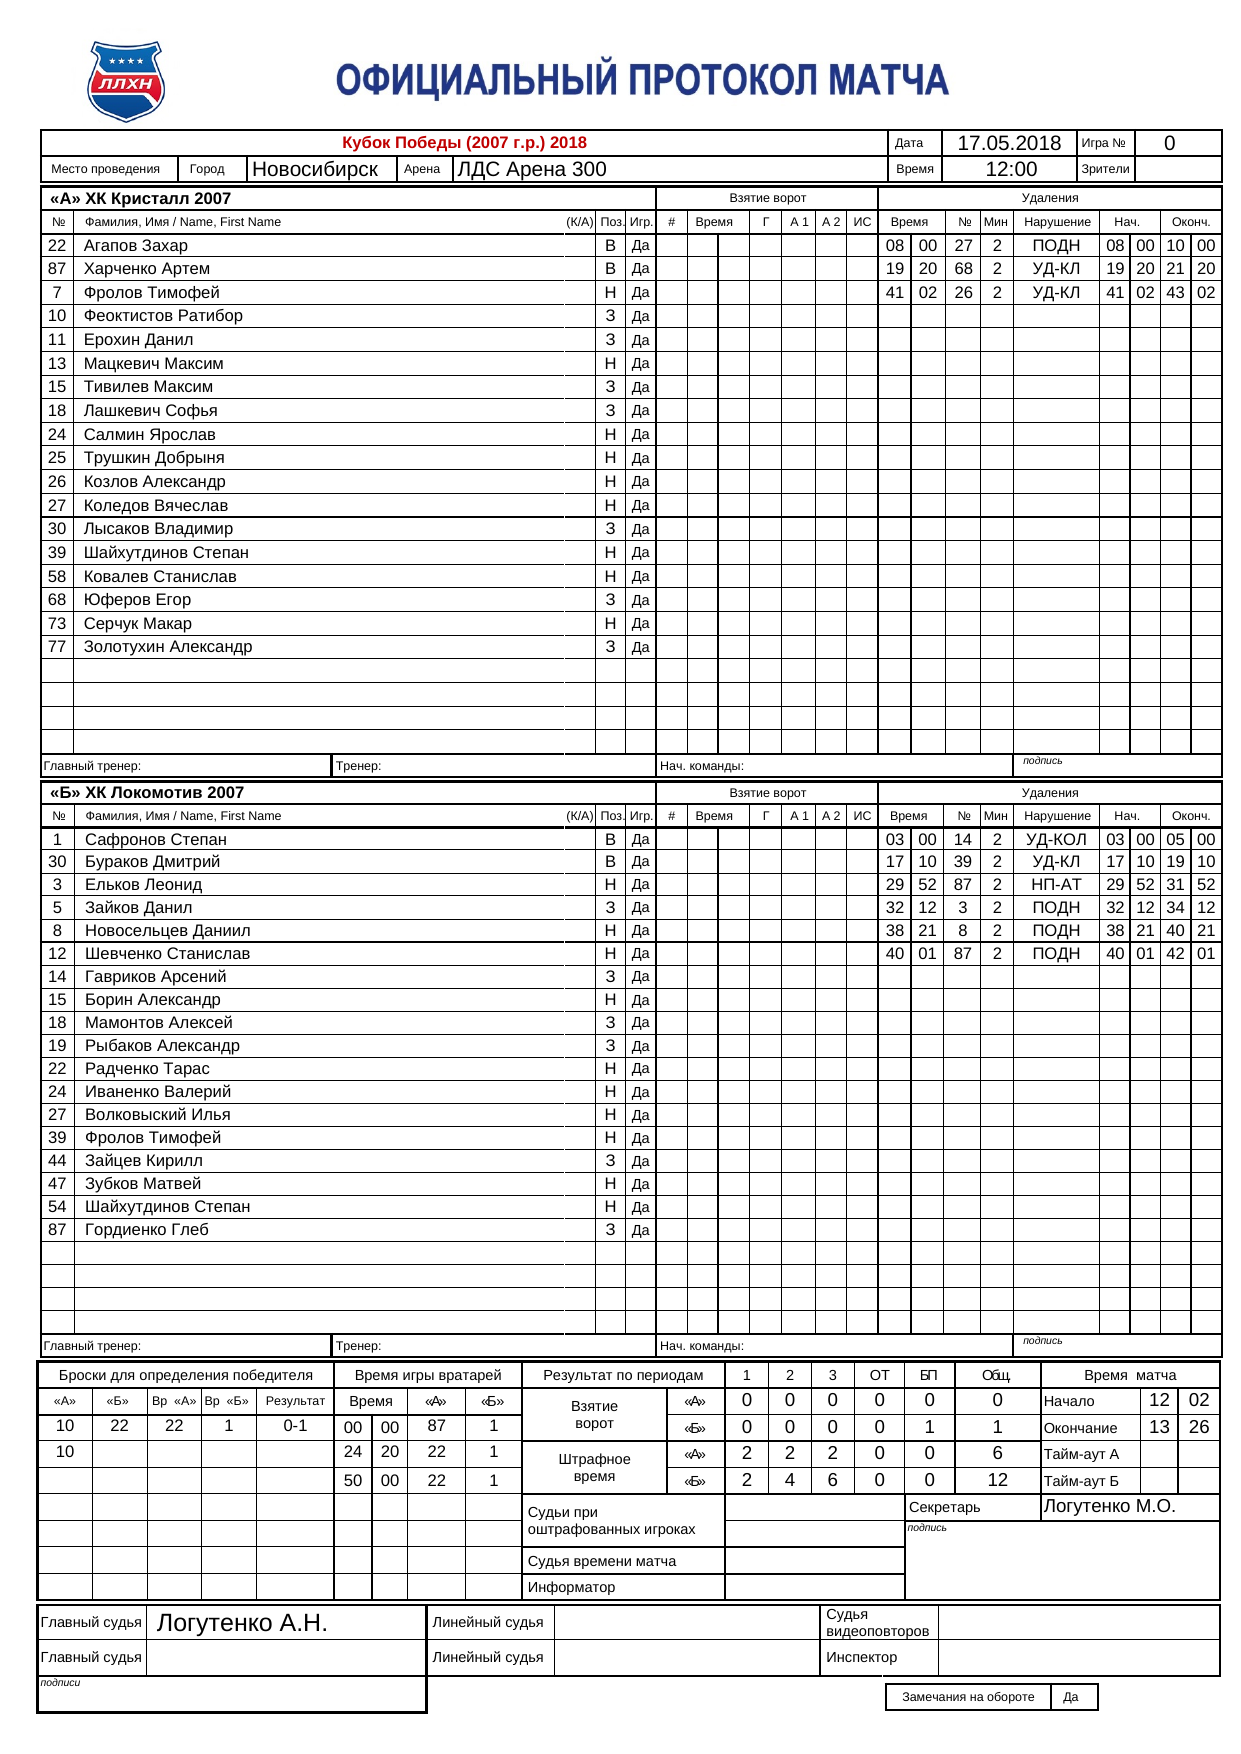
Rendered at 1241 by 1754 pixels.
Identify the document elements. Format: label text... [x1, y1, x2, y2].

table_cell 50 [335, 1468, 371, 1493]
table_cell Результат [257, 1389, 333, 1413]
table_cell Да [626, 989, 655, 1011]
table_cell [912, 1173, 943, 1195]
table_cell [879, 494, 910, 516]
table_cell Н [596, 1081, 625, 1103]
table_cell [847, 235, 877, 256]
table_cell Мамонтов Алексей [75, 1012, 564, 1033]
table_cell [1192, 494, 1221, 516]
table_cell [912, 588, 945, 611]
table_cell [912, 1288, 943, 1310]
table_cell [1131, 541, 1160, 564]
table_cell [1100, 1196, 1129, 1218]
table_cell Г [750, 805, 781, 826]
table_cell [816, 730, 846, 753]
table_cell [1192, 1219, 1221, 1241]
table_cell [879, 305, 910, 327]
table_cell Логутенко М.О. [1042, 1495, 1219, 1520]
table_cell [1161, 1265, 1190, 1287]
table_cell [750, 829, 781, 849]
table_cell [202, 1547, 256, 1573]
table_cell [719, 1265, 749, 1287]
table_cell [565, 235, 595, 256]
table_cell Главный тренер: [42, 1335, 330, 1356]
table_cell [879, 636, 910, 658]
table_cell 8 [42, 920, 74, 941]
table_cell [688, 730, 717, 753]
table_cell [879, 588, 910, 611]
table_cell Зрители [1078, 157, 1134, 181]
table_cell [782, 1265, 815, 1287]
table_cell [719, 588, 749, 611]
table_cell [1161, 423, 1190, 445]
table_cell 26 [42, 470, 73, 493]
table_cell [657, 305, 687, 327]
table_cell [1192, 565, 1221, 587]
table_cell [719, 1311, 749, 1333]
table_header Игра № [1078, 131, 1134, 155]
table_cell [373, 1494, 407, 1520]
table_cell УД-КЛ [1014, 281, 1099, 303]
table_cell [596, 659, 625, 682]
table_cell [1161, 305, 1190, 327]
table_cell 14 [42, 966, 74, 987]
table_cell Салмин Ярослав [74, 423, 564, 445]
table_cell Тивилев Максим [74, 376, 564, 398]
table_cell 21 [912, 920, 943, 941]
table_cell [688, 399, 717, 422]
table_cell [816, 850, 846, 872]
table_cell 15 [42, 376, 73, 398]
table_cell Харченко Артем [74, 257, 564, 280]
table_header Время игры вратарей [335, 1363, 521, 1387]
table_cell [688, 1288, 717, 1310]
table_cell Да [626, 1058, 655, 1079]
table_cell [1161, 989, 1190, 1011]
table_cell 2 [981, 829, 1013, 849]
table_cell 77 [42, 636, 73, 658]
table_cell 20 [373, 1441, 407, 1467]
table_cell [719, 281, 749, 303]
table_cell [719, 850, 749, 872]
table_cell [719, 446, 749, 469]
table_cell 0 [956, 1389, 1040, 1413]
table_cell [719, 1081, 749, 1103]
table_cell [1100, 636, 1129, 658]
table_cell [688, 376, 717, 398]
table_cell 0 [905, 1389, 954, 1413]
table_cell [39, 1574, 92, 1599]
table_cell [657, 829, 687, 849]
table_cell [879, 1288, 910, 1310]
table_cell 30 [42, 850, 74, 872]
table_cell [816, 565, 846, 587]
table_cell [1100, 612, 1129, 634]
table_cell [626, 1288, 655, 1310]
table_cell [719, 1288, 749, 1310]
table_cell [981, 659, 1013, 682]
table_cell Да [626, 446, 655, 469]
table_cell [847, 1173, 877, 1195]
table_cell [946, 305, 980, 327]
table_cell А 2 [816, 211, 846, 233]
table_cell [565, 1012, 595, 1033]
table_cell [1131, 399, 1160, 422]
table_cell 10 [39, 1441, 92, 1467]
table_cell [847, 1012, 877, 1033]
table_cell [879, 966, 910, 987]
table_cell [847, 943, 877, 964]
table_cell 12 [1131, 896, 1160, 918]
table_cell [981, 707, 1013, 729]
table_cell 39 [42, 541, 73, 564]
table_cell [565, 470, 595, 493]
table_cell [879, 1173, 910, 1195]
table_cell [1161, 612, 1190, 634]
table_cell 0 [812, 1415, 854, 1440]
table_cell [879, 541, 910, 564]
table_cell [816, 1311, 846, 1333]
table_cell Да [626, 1219, 655, 1241]
table_cell [816, 494, 846, 516]
table_cell 00 [373, 1416, 407, 1440]
table_cell [912, 494, 945, 516]
table_cell 15 [42, 989, 74, 1011]
table_cell [1192, 518, 1221, 540]
table_cell «А» [668, 1442, 724, 1467]
table_cell 00 [1192, 235, 1221, 256]
table_cell [1161, 541, 1190, 564]
table_cell [1192, 470, 1221, 493]
table_cell [657, 1173, 687, 1195]
table_cell [257, 1494, 333, 1520]
table_cell [1100, 565, 1129, 587]
table_cell [879, 612, 910, 634]
table_cell [74, 707, 564, 729]
table_cell 00 [912, 235, 945, 256]
table_cell [1161, 730, 1190, 753]
table_cell [657, 896, 687, 918]
table_cell [1192, 966, 1221, 987]
table_cell [750, 1150, 781, 1172]
table_cell [688, 896, 717, 918]
table_cell В [596, 850, 625, 872]
table_cell 29 [1100, 874, 1129, 895]
table_cell [816, 1265, 846, 1287]
table_cell Да [626, 850, 655, 872]
table_cell [816, 235, 846, 256]
table_cell ПОДН [1014, 235, 1099, 256]
table_cell Трушкин Добрыня [74, 446, 564, 469]
table_cell [565, 659, 595, 682]
table_cell [93, 1574, 147, 1599]
table_cell 22 [93, 1416, 147, 1440]
table_cell подпись [906, 1522, 1219, 1599]
table_cell [1014, 1012, 1099, 1033]
table_cell 34 [1161, 896, 1190, 918]
table_cell 0 [855, 1468, 904, 1493]
table_cell Н [596, 1173, 625, 1195]
table_cell [1192, 612, 1221, 634]
table_cell [1131, 612, 1160, 634]
table_cell [1161, 1288, 1190, 1310]
table_cell [1014, 1242, 1099, 1264]
table_cell [148, 1574, 201, 1599]
table_cell 43 [1161, 281, 1190, 303]
table_cell [981, 305, 1013, 327]
table_cell [750, 541, 781, 564]
table_cell 39 [42, 1127, 74, 1149]
table_cell [912, 1150, 943, 1172]
table_cell [1161, 494, 1190, 516]
table_cell 2 [726, 1442, 768, 1467]
table_cell [657, 235, 687, 256]
table_cell [782, 328, 815, 351]
table_cell Да [626, 565, 655, 587]
table_cell Да [626, 235, 655, 256]
table_cell [719, 707, 749, 729]
table_cell 17 [879, 850, 910, 872]
table_cell [565, 1311, 595, 1333]
table_cell [1014, 305, 1099, 327]
table_cell [847, 399, 877, 422]
table_cell [626, 730, 655, 753]
table_cell [466, 1494, 521, 1520]
table_cell [657, 352, 687, 374]
table_header Кубок Победы (2007 г.р.) 2018 [42, 131, 887, 155]
table_cell 87 [408, 1416, 465, 1440]
table_cell [719, 541, 749, 564]
table_cell 22 [148, 1416, 201, 1440]
table_cell [946, 541, 980, 564]
table_cell [782, 423, 815, 445]
table_cell [688, 352, 717, 374]
table_cell Да [626, 1127, 655, 1149]
table_cell [657, 966, 687, 987]
table_cell [688, 966, 717, 987]
table_cell [726, 1575, 904, 1599]
table_cell [657, 257, 687, 280]
table_cell [1100, 730, 1129, 753]
table_cell 27 [42, 1104, 74, 1126]
table_cell [688, 920, 717, 941]
table_cell [688, 1150, 717, 1172]
table_cell Н [596, 281, 625, 303]
table_cell [1192, 352, 1221, 374]
table_cell [782, 352, 815, 374]
table_cell [565, 1058, 595, 1079]
table_cell [565, 518, 595, 540]
table_cell [1014, 636, 1099, 658]
table_cell [1161, 1012, 1190, 1033]
table_cell [657, 1058, 687, 1079]
table_cell 0 [855, 1389, 904, 1413]
table_cell [816, 588, 846, 611]
table_cell [782, 446, 815, 469]
table_cell Н [596, 470, 625, 493]
table_cell [1161, 1081, 1190, 1103]
table_cell [373, 1547, 407, 1573]
table_cell [1131, 588, 1160, 611]
table_cell Главный судья [39, 1606, 146, 1639]
table_cell [626, 1242, 655, 1264]
table_cell [912, 1081, 943, 1103]
table_cell З [596, 305, 625, 327]
table_cell УД-КОЛ [1014, 829, 1099, 849]
table_cell [1192, 1150, 1221, 1172]
table_cell # [657, 211, 687, 233]
table_cell [946, 707, 980, 729]
table_cell Н [596, 446, 625, 469]
table_cell ИС [847, 211, 877, 233]
table_cell [847, 989, 877, 1011]
table_cell № [42, 211, 73, 233]
table_cell [847, 829, 877, 849]
table_cell [565, 966, 595, 987]
table_cell [847, 1104, 877, 1126]
table_cell ПОДН [1014, 896, 1099, 918]
table_cell [1161, 328, 1190, 351]
table_cell [816, 446, 846, 469]
table_cell [466, 1574, 521, 1599]
table_header 17.05.2018 [943, 131, 1076, 155]
table_cell [719, 423, 749, 445]
table_cell [1161, 1035, 1190, 1057]
table_cell [1100, 423, 1129, 445]
table_cell [1131, 470, 1160, 493]
table_cell [981, 1219, 1013, 1241]
table_cell Тайм-аут А [1042, 1441, 1140, 1467]
table_cell [750, 376, 781, 398]
table_cell [1100, 1288, 1129, 1310]
table_cell [688, 1104, 717, 1126]
table_cell 26 [1179, 1415, 1219, 1440]
table_cell Волковыский Илья [75, 1104, 564, 1126]
table_cell 0-1 [257, 1416, 333, 1440]
table_cell [596, 683, 625, 706]
table_cell [879, 683, 910, 706]
table_cell Да [626, 423, 655, 445]
table_cell 87 [944, 943, 980, 964]
table_cell Фамилия, Имя / Name, First Name [74, 211, 565, 233]
table_header БП [905, 1363, 954, 1387]
table_cell [782, 636, 815, 658]
table_cell [1161, 352, 1190, 374]
table_cell [1014, 1288, 1099, 1310]
table_cell [688, 1196, 717, 1218]
table_cell 1 [956, 1415, 1040, 1440]
table_cell [816, 281, 846, 303]
table_cell [912, 518, 945, 540]
table_cell [981, 565, 1013, 587]
table_cell [879, 1242, 910, 1264]
table_cell «А» [39, 1389, 92, 1413]
table_cell Н [596, 565, 625, 587]
table_cell [944, 1265, 980, 1287]
table_cell [816, 659, 846, 682]
table_cell [847, 518, 877, 540]
table_cell 03 [879, 829, 910, 849]
table_cell [1192, 1058, 1221, 1079]
table_cell [1161, 470, 1190, 493]
table_cell [879, 328, 910, 351]
table_cell А 2 [816, 805, 846, 826]
table_cell Нач. [1100, 805, 1160, 826]
table_cell [1014, 1150, 1099, 1172]
table_cell [946, 470, 980, 493]
table_cell [93, 1494, 147, 1520]
table_cell [596, 1265, 625, 1287]
table_cell [847, 446, 877, 469]
table_cell [1131, 659, 1160, 682]
table_cell Да [626, 518, 655, 540]
table_cell [657, 612, 687, 634]
table_cell [782, 1242, 815, 1264]
table_cell 08 [1100, 235, 1129, 256]
table_cell [883, 1677, 1220, 1681]
table_cell [782, 257, 815, 280]
table_cell [981, 636, 1013, 658]
table_cell [750, 1127, 781, 1149]
table_cell [879, 352, 910, 374]
table_cell [944, 1035, 980, 1057]
table_cell [1192, 1288, 1221, 1310]
table_cell [1100, 494, 1129, 516]
table_cell [565, 1265, 595, 1287]
table_cell Зайков Данил [75, 896, 564, 918]
table_cell [657, 659, 687, 682]
table_cell [657, 1288, 687, 1310]
table_cell [335, 1547, 371, 1573]
table_cell 7 [42, 281, 73, 303]
table_cell 58 [42, 565, 73, 587]
table_cell [981, 541, 1013, 564]
table_cell [1136, 157, 1221, 181]
table_cell [847, 1058, 877, 1079]
table_cell 27 [42, 494, 73, 516]
table_cell Да [626, 305, 655, 327]
table_cell Да [626, 494, 655, 516]
table_cell [750, 920, 781, 941]
table_cell 12 [1192, 896, 1221, 918]
table_cell [335, 1494, 371, 1520]
table_cell 12 [42, 943, 74, 964]
table_cell Да [626, 588, 655, 611]
table_cell А 1 [782, 805, 815, 826]
table_cell [847, 1196, 877, 1218]
table_cell [750, 305, 781, 327]
table_cell Н [596, 874, 625, 895]
table_cell З [596, 399, 625, 422]
table_cell [879, 1058, 910, 1079]
table_cell [1131, 352, 1160, 374]
table_cell [657, 1035, 687, 1057]
table_cell [912, 565, 945, 587]
table_cell [565, 1173, 595, 1195]
table_cell [565, 494, 595, 516]
table_cell Г [750, 211, 781, 233]
table_cell Серчук Макар [74, 612, 564, 634]
table_cell [373, 1521, 407, 1546]
table_cell [726, 1548, 904, 1573]
table_cell З [596, 518, 625, 540]
table_cell [719, 829, 749, 849]
table_cell [719, 1104, 749, 1126]
table_cell 40 [1100, 943, 1129, 964]
table_cell [1131, 1150, 1160, 1172]
table_cell 13 [42, 352, 73, 374]
table_cell [408, 1521, 465, 1546]
table_cell 21 [1192, 920, 1221, 941]
table_cell 1 [466, 1468, 521, 1493]
table_cell [719, 565, 749, 587]
table_cell [981, 518, 1013, 540]
table_cell [816, 1035, 846, 1057]
table_cell Н [596, 1058, 625, 1079]
table_cell Зайцев Кирилл [75, 1150, 564, 1172]
table_cell [879, 1012, 910, 1033]
table_cell [688, 1058, 717, 1079]
table_cell Фролов Тимофей [74, 281, 564, 303]
table_cell [912, 376, 945, 398]
table_cell 2 [981, 281, 1013, 303]
table_cell [1014, 494, 1099, 516]
table_cell Да [626, 376, 655, 398]
table_cell [565, 829, 595, 849]
table_cell [1014, 1173, 1099, 1195]
table_cell [688, 1012, 717, 1033]
table_cell [1014, 989, 1099, 1011]
table_cell [688, 541, 717, 564]
table_cell [1161, 1150, 1190, 1172]
table_cell [565, 1150, 595, 1172]
table_cell [847, 920, 877, 941]
table_cell 24 [335, 1441, 371, 1467]
table_cell 4 [769, 1468, 811, 1493]
table_cell [657, 1265, 687, 1287]
table_cell [1131, 1104, 1160, 1126]
table_cell [816, 707, 846, 729]
table_cell 8 [944, 920, 980, 941]
table_cell [657, 1081, 687, 1103]
table_cell Линейный судья [428, 1606, 554, 1639]
table_cell 19 [1161, 850, 1190, 872]
table_cell 68 [42, 588, 73, 611]
table_cell 25 [42, 446, 73, 469]
table_cell Да [626, 1081, 655, 1103]
table_cell 10 [1192, 850, 1221, 872]
table_cell Бураков Дмитрий [75, 850, 564, 872]
table_cell 20 [1131, 257, 1160, 280]
table_cell Начало [1042, 1389, 1140, 1413]
table_cell [782, 470, 815, 493]
table_cell [1014, 1219, 1099, 1241]
table_cell [565, 376, 595, 398]
table_cell [1161, 1242, 1190, 1264]
table_cell Н [596, 541, 625, 564]
table_cell Логутенко А.Н. [147, 1606, 425, 1639]
table_cell [879, 707, 910, 729]
table_cell [782, 989, 815, 1011]
table_cell [847, 1150, 877, 1172]
table_cell Поз. [596, 805, 625, 826]
table_cell [565, 920, 595, 941]
table_cell [719, 1242, 749, 1264]
table_cell [1014, 1081, 1099, 1103]
table_cell [1179, 1441, 1219, 1467]
table_cell Секретарь [906, 1495, 1040, 1520]
table_cell [981, 352, 1013, 374]
table_cell [782, 707, 815, 729]
table_cell [1100, 470, 1129, 493]
table_cell [39, 1547, 92, 1573]
table_cell В [596, 829, 625, 849]
table_cell [1131, 1288, 1160, 1310]
table_cell подписи [39, 1677, 425, 1711]
table_cell [981, 446, 1013, 469]
table_cell Да [626, 1012, 655, 1033]
table_cell Н [596, 920, 625, 941]
table_cell 12 [956, 1468, 1040, 1493]
table_cell [816, 943, 846, 964]
table_cell [719, 376, 749, 398]
table_cell Штрафное время [523, 1442, 666, 1493]
table_cell 39 [944, 850, 980, 872]
table_cell [657, 707, 687, 729]
table_cell 1 [466, 1441, 521, 1467]
table_cell [1100, 659, 1129, 682]
table_cell [944, 1058, 980, 1079]
table_cell 2 [981, 943, 1013, 964]
table_cell [335, 1521, 371, 1546]
table_cell [782, 874, 815, 895]
table_cell [1014, 1265, 1099, 1287]
table_cell [944, 1288, 980, 1310]
table_cell [657, 281, 687, 303]
table_cell [1014, 659, 1099, 682]
table_cell [816, 1127, 846, 1149]
table_cell Да [626, 943, 655, 964]
table_cell [1131, 1058, 1160, 1079]
table_header 1 [726, 1363, 768, 1387]
table_cell [719, 920, 749, 941]
table_cell [981, 1311, 1013, 1333]
table_cell [1100, 1173, 1129, 1195]
table_cell [981, 470, 1013, 493]
table_cell 19 [1100, 257, 1129, 280]
table_cell [1131, 446, 1160, 469]
table_cell [1161, 565, 1190, 587]
table_cell Шевченко Станислав [75, 943, 564, 964]
table_cell [688, 1311, 717, 1333]
table_cell [879, 989, 910, 1011]
table_cell [981, 423, 1013, 445]
table_cell [565, 943, 595, 964]
table_cell [939, 1640, 1219, 1675]
table_cell [879, 423, 910, 445]
table_cell [1100, 328, 1129, 351]
table_cell [719, 1150, 749, 1172]
table_cell Место проведения [42, 157, 177, 181]
table_cell Новосельцев Даниил [75, 920, 564, 941]
table_cell [93, 1521, 147, 1546]
table_cell 18 [42, 399, 73, 422]
table_cell [657, 850, 687, 872]
table_cell Шайхутдинов Степан [75, 1196, 564, 1218]
table_cell [946, 328, 980, 351]
table_cell [373, 1574, 407, 1599]
table_cell [816, 896, 846, 918]
table_cell Время [879, 805, 943, 826]
table_header Результат по периодам [523, 1363, 724, 1387]
table_cell [565, 423, 595, 445]
table_cell 00 [373, 1468, 407, 1493]
table_cell [719, 1035, 749, 1057]
table_cell Гордиенко Глеб [75, 1219, 564, 1241]
table_cell Игр. [626, 805, 655, 826]
table_cell 20 [912, 257, 945, 280]
table_cell [1161, 659, 1190, 682]
table_cell [782, 1081, 815, 1103]
table_cell Вр «Б» [202, 1389, 256, 1413]
table_cell [946, 612, 980, 634]
table_cell [688, 850, 717, 872]
table_header 3 [812, 1363, 854, 1387]
table_cell [565, 683, 595, 706]
table_cell [912, 659, 945, 682]
table_cell [912, 352, 945, 374]
table_cell [202, 1521, 256, 1546]
table_cell [688, 1242, 717, 1264]
table_cell [1014, 1035, 1099, 1057]
table_cell [657, 1311, 687, 1333]
table_cell [944, 1127, 980, 1149]
table_cell [1014, 966, 1099, 987]
table_cell [847, 541, 877, 564]
table_cell Да [626, 920, 655, 941]
table_cell [657, 1219, 687, 1241]
table_cell [782, 281, 815, 303]
table_cell [657, 1150, 687, 1172]
table_cell 0 [855, 1442, 904, 1467]
table_cell [1131, 707, 1160, 729]
table_cell [1192, 1081, 1221, 1103]
table_cell 29 [879, 874, 910, 895]
table_cell 00 [1131, 235, 1160, 256]
table_cell 40 [879, 943, 910, 964]
table_cell [688, 588, 717, 611]
table_cell [726, 1521, 904, 1546]
table_cell [879, 1081, 910, 1103]
table_cell 68 [946, 257, 980, 280]
table_cell [1131, 989, 1160, 1011]
table_cell 30 [42, 518, 73, 540]
table_cell [1100, 1127, 1129, 1149]
table_cell [816, 1150, 846, 1172]
table_cell [1141, 1441, 1177, 1467]
table_cell 2 [812, 1442, 854, 1467]
table_cell [565, 1104, 595, 1126]
table_cell [816, 305, 846, 327]
table_cell [750, 423, 781, 445]
table_cell [688, 1265, 717, 1287]
table_cell [750, 565, 781, 587]
table_cell [565, 257, 595, 280]
table_cell [565, 399, 595, 422]
table_cell [657, 494, 687, 516]
table_cell [1100, 1012, 1129, 1033]
table_cell подпись [1014, 1335, 1221, 1356]
table_cell [148, 1494, 201, 1520]
table_cell [981, 989, 1013, 1011]
table_cell [657, 874, 687, 895]
table_cell [1014, 376, 1099, 398]
table_cell [1014, 328, 1099, 351]
table_cell 47 [42, 1173, 74, 1195]
table_cell Город [179, 157, 246, 181]
table_cell [750, 470, 781, 493]
table_cell 00 [1131, 829, 1160, 849]
table_cell 6 [812, 1468, 854, 1493]
table_cell [981, 494, 1013, 516]
table_cell [626, 707, 655, 729]
table_cell 2 [981, 920, 1013, 941]
table_cell [750, 235, 781, 256]
table_cell [879, 1127, 910, 1149]
table_cell [782, 376, 815, 398]
table_cell 2 [981, 850, 1013, 872]
table_cell [688, 683, 717, 706]
table_cell [816, 636, 846, 658]
table_cell [782, 966, 815, 987]
table_cell 08 [879, 235, 910, 256]
table_cell [688, 636, 717, 658]
table_cell [782, 565, 815, 587]
table_cell Мин [981, 805, 1013, 826]
table_cell [1192, 1173, 1221, 1195]
table_header Замечания на обороте [887, 1685, 1050, 1709]
table_cell [688, 1127, 717, 1149]
table_cell [1192, 541, 1221, 564]
table_cell [912, 399, 945, 422]
table_cell Да [626, 328, 655, 351]
table_cell 10 [39, 1416, 92, 1440]
table_cell [944, 1173, 980, 1195]
table_cell [944, 1081, 980, 1103]
table_cell [750, 943, 781, 964]
table_cell «Б» [93, 1389, 147, 1413]
table_cell 0 [812, 1389, 854, 1413]
table_cell [1099, 1682, 1220, 1711]
table_cell Н [596, 494, 625, 516]
table_cell [816, 423, 846, 445]
table_cell [782, 1219, 815, 1241]
table_cell УД-КЛ [1014, 257, 1099, 280]
table_cell [719, 966, 749, 987]
table_cell [596, 1288, 625, 1310]
table_cell 3 [944, 896, 980, 918]
table_cell Оконч. [1161, 211, 1221, 233]
table_cell [1131, 494, 1160, 516]
table_cell [1192, 1242, 1221, 1264]
table_cell [981, 1196, 1013, 1218]
table_cell [1192, 588, 1221, 611]
table_cell [946, 518, 980, 540]
table_cell [257, 1468, 333, 1493]
table_cell [1131, 423, 1160, 445]
table_cell [782, 683, 815, 706]
table_cell [93, 1547, 147, 1573]
table_cell [257, 1574, 333, 1599]
table_cell Лысаков Владимир [74, 518, 564, 540]
table_cell [148, 1468, 201, 1493]
table_cell [912, 1242, 943, 1264]
table_cell [1014, 1196, 1099, 1218]
table_cell [1192, 1104, 1221, 1126]
table_cell [42, 1242, 74, 1264]
table_cell З [596, 1219, 625, 1241]
table_cell [39, 1468, 92, 1493]
table_cell Время [688, 805, 749, 826]
table_cell [1100, 352, 1129, 374]
table_cell [719, 1196, 749, 1218]
table_cell [202, 1574, 256, 1599]
table_cell [657, 1242, 687, 1264]
table_cell [1131, 518, 1160, 540]
table_cell [816, 874, 846, 895]
table_cell [750, 659, 781, 682]
table_cell [946, 683, 980, 706]
table_cell [688, 446, 717, 469]
table_cell [981, 1288, 1013, 1310]
table_cell № [946, 211, 980, 233]
table_cell [1100, 541, 1129, 564]
table_cell [565, 1127, 595, 1149]
table_cell [626, 659, 655, 682]
table_cell [750, 1012, 781, 1033]
table_cell [688, 423, 717, 445]
table_cell [719, 1173, 749, 1195]
table_cell [847, 636, 877, 658]
table_cell [1014, 446, 1099, 469]
table_cell Судья времени матча [523, 1548, 724, 1573]
table_cell [1014, 1127, 1099, 1149]
table_cell [719, 989, 749, 1011]
table_cell [816, 541, 846, 564]
table_cell [42, 1265, 74, 1287]
table_cell Вр «А» [148, 1389, 201, 1413]
table_header Общ. [956, 1363, 1040, 1387]
table_cell Козлов Александр [74, 470, 564, 493]
table_cell 32 [879, 896, 910, 918]
table_cell Арена [398, 157, 452, 181]
table_cell 21 [1131, 920, 1160, 941]
table_cell [879, 376, 910, 398]
table_cell [688, 494, 717, 516]
table_cell Радченко Тарас [75, 1058, 564, 1079]
table_cell 22 [408, 1468, 465, 1493]
table_cell [1192, 376, 1221, 398]
table_cell [782, 1058, 815, 1079]
table_cell Инспектор [821, 1640, 938, 1675]
table_cell Время [335, 1389, 407, 1413]
table_cell [750, 399, 781, 422]
table_cell 2 [981, 896, 1013, 918]
table_cell [657, 1127, 687, 1149]
table_cell [1131, 966, 1160, 987]
table_cell [847, 305, 877, 327]
table_cell 02 [912, 281, 945, 303]
table_cell [1131, 1242, 1160, 1264]
table_cell [657, 943, 687, 964]
table_cell [816, 1104, 846, 1126]
table_cell [912, 305, 945, 327]
table_cell [912, 446, 945, 469]
table_cell [657, 328, 687, 351]
table_cell [1014, 683, 1099, 706]
table_header Удаления [879, 188, 1221, 209]
table_cell [750, 446, 781, 469]
table_cell [816, 399, 846, 422]
table_cell [719, 943, 749, 964]
table_cell [688, 565, 717, 587]
table_cell [688, 281, 717, 303]
table_cell 87 [42, 257, 73, 280]
table_cell [466, 1521, 521, 1546]
table_cell [750, 1219, 781, 1241]
table_cell [879, 565, 910, 587]
table_cell 10 [42, 305, 73, 327]
table_cell 12:00 [943, 157, 1076, 181]
table_cell НП-АТ [1014, 874, 1099, 895]
table_cell Да [626, 966, 655, 987]
table_cell 02 [1192, 281, 1221, 303]
table_cell [257, 1547, 333, 1573]
table_cell [1014, 588, 1099, 611]
table_cell [750, 1173, 781, 1195]
table_cell [847, 257, 877, 280]
table_cell [946, 565, 980, 587]
table_cell [782, 659, 815, 682]
table_cell 14 [944, 829, 980, 849]
table_cell [879, 446, 910, 469]
table_cell [912, 328, 945, 351]
table_cell [847, 588, 877, 611]
table_cell [750, 1311, 781, 1333]
table_cell [912, 730, 945, 753]
table_cell [944, 989, 980, 1011]
table_cell [719, 257, 749, 280]
table_cell [565, 352, 595, 374]
table_cell 5 [42, 896, 74, 918]
table_cell [912, 1104, 943, 1126]
table_cell 0 [905, 1442, 954, 1467]
table_cell [782, 730, 815, 753]
table_cell [912, 1127, 943, 1149]
table_cell [946, 352, 980, 374]
table_cell [816, 829, 846, 849]
table_cell Да [626, 352, 655, 374]
table_cell [912, 707, 945, 729]
table_header ОТ [855, 1363, 904, 1387]
table_cell [565, 588, 595, 611]
table_cell 2 [981, 257, 1013, 280]
table_cell [657, 588, 687, 611]
table_cell [1100, 1311, 1129, 1333]
table_cell [944, 1104, 980, 1126]
table_cell 54 [42, 1196, 74, 1218]
table_cell 02 [1179, 1389, 1219, 1413]
table_cell [816, 1012, 846, 1033]
table_cell [981, 376, 1013, 398]
table_cell [879, 1265, 910, 1287]
table_header 2 [769, 1363, 811, 1387]
table_cell [42, 707, 73, 729]
table_cell [688, 1173, 717, 1195]
table_cell 03 [1100, 829, 1129, 849]
table_cell [847, 1288, 877, 1310]
table_cell Н [596, 612, 625, 634]
table_cell Н [596, 989, 625, 1011]
table_cell 01 [1131, 943, 1160, 964]
table_cell [565, 1219, 595, 1241]
table_cell [782, 850, 815, 872]
table_cell [148, 1521, 201, 1546]
table_cell [946, 446, 980, 469]
table_cell [1161, 399, 1190, 422]
table_cell [565, 541, 595, 564]
table_cell 10 [912, 850, 943, 872]
table_cell З [596, 588, 625, 611]
table_cell [847, 896, 877, 918]
table_cell [782, 1127, 815, 1149]
table_cell [1100, 989, 1129, 1011]
table_cell [1131, 636, 1160, 658]
table_cell 1 [905, 1415, 954, 1440]
table_cell [1161, 1311, 1190, 1333]
table_cell Да [626, 470, 655, 493]
table_cell [847, 1127, 877, 1149]
table_cell [335, 1574, 371, 1599]
table_cell [1192, 1311, 1221, 1333]
table_cell [719, 874, 749, 895]
table_cell Нарушение [1014, 211, 1099, 233]
table_cell [946, 730, 980, 753]
table_cell 31 [1161, 874, 1190, 895]
table_cell 73 [42, 612, 73, 634]
table_cell [1100, 1219, 1129, 1241]
table_cell [847, 376, 877, 398]
table_cell [816, 683, 846, 706]
table_cell 26 [946, 281, 980, 303]
table_cell [750, 257, 781, 280]
table_cell [879, 1219, 910, 1241]
table_cell [816, 1219, 846, 1241]
table_cell Тренер: [333, 1335, 655, 1356]
table_cell [257, 1521, 333, 1546]
table_cell [847, 470, 877, 493]
table_cell [816, 1173, 846, 1195]
table_cell [75, 1265, 564, 1287]
table_cell Линейный судья [428, 1640, 554, 1675]
table_cell 10 [1131, 850, 1160, 872]
table_cell [981, 1127, 1013, 1149]
table_cell [719, 518, 749, 540]
table_cell [596, 730, 625, 753]
table_cell [1100, 1058, 1129, 1079]
table_cell Тайм-аут Б [1042, 1468, 1140, 1493]
table_cell [202, 1468, 256, 1493]
table_cell Окончание [1042, 1415, 1140, 1440]
table_cell [782, 1035, 815, 1057]
table_cell 19 [42, 1035, 74, 1057]
table_cell Зубков Матвей [75, 1173, 564, 1195]
table_cell [1192, 423, 1221, 445]
table_header Дата [889, 131, 941, 155]
table_cell [782, 1104, 815, 1126]
table_cell [657, 920, 687, 941]
table_cell 1 [466, 1416, 521, 1440]
table_cell [688, 1035, 717, 1057]
table_cell 6 [956, 1442, 1040, 1467]
table_cell [981, 399, 1013, 422]
table_cell Судья видеоповторов [821, 1606, 938, 1639]
table_cell [75, 1288, 564, 1310]
table_cell [782, 541, 815, 564]
table_cell [719, 636, 749, 658]
table_cell Мин [981, 211, 1013, 233]
table_cell [816, 376, 846, 398]
table_cell Иваненко Валерий [75, 1081, 564, 1103]
table_cell № [42, 805, 74, 826]
table_cell [1179, 1468, 1219, 1493]
table_cell [688, 943, 717, 964]
table_cell 52 [912, 874, 943, 895]
table_cell [782, 235, 815, 256]
table_cell [1131, 328, 1160, 351]
table_cell Мацкевич Максим [74, 352, 564, 374]
table_cell 00 [335, 1416, 371, 1440]
table_cell Да [626, 612, 655, 634]
table_cell [202, 1441, 256, 1467]
table_cell [1161, 636, 1190, 658]
table_cell [93, 1441, 147, 1467]
table_cell 42 [1161, 943, 1190, 964]
table_cell [1192, 399, 1221, 422]
table_cell [1192, 730, 1221, 753]
table_cell [1131, 1219, 1160, 1241]
table_cell 00 [1192, 829, 1221, 849]
table_header Время матча [1042, 1363, 1219, 1387]
table_cell Нач. [1100, 211, 1160, 233]
table_cell [1131, 376, 1160, 398]
table_cell [688, 235, 717, 256]
table_cell [750, 707, 781, 729]
table_cell [719, 1219, 749, 1241]
table_cell З [596, 1012, 625, 1033]
table_cell Н [596, 1127, 625, 1149]
table_cell Да [626, 1173, 655, 1195]
table_cell Судьи при оштрафованных игроках [523, 1495, 724, 1546]
table_cell «Б» [668, 1468, 724, 1493]
table_cell [750, 588, 781, 611]
table_cell 2 [769, 1442, 811, 1467]
table_cell [555, 1640, 819, 1675]
table_cell Да [626, 1196, 655, 1218]
table_cell 0 [769, 1415, 811, 1440]
table_cell [657, 730, 687, 753]
table_cell [1014, 1104, 1099, 1126]
table_cell [1131, 683, 1160, 706]
table_cell [847, 1035, 877, 1057]
table_cell «Б » [466, 1389, 521, 1413]
table_cell [847, 874, 877, 895]
table_cell [912, 683, 945, 706]
table_cell [944, 1196, 980, 1218]
table_cell 24 [42, 423, 73, 445]
table_cell [847, 352, 877, 374]
table_cell [1131, 1012, 1160, 1033]
table_cell [1161, 446, 1190, 469]
table_cell [39, 1521, 92, 1546]
table_cell 2 [726, 1468, 768, 1493]
table_cell [1192, 636, 1221, 658]
table_cell ПОДН [1014, 943, 1099, 964]
table_cell [981, 1035, 1013, 1057]
table_cell 02 [1131, 281, 1160, 303]
table_cell [816, 257, 846, 280]
table_cell [782, 943, 815, 964]
table_cell [466, 1547, 521, 1573]
table_cell [688, 305, 717, 327]
table_cell [981, 1104, 1013, 1126]
table_cell [946, 494, 980, 516]
table_cell [981, 1242, 1013, 1264]
table_cell [565, 305, 595, 327]
table_cell (К/А) [565, 805, 595, 826]
table_cell Игр. [626, 211, 655, 233]
table_cell [657, 446, 687, 469]
table_cell [657, 1196, 687, 1218]
table_cell [688, 989, 717, 1011]
table_cell [565, 1081, 595, 1103]
table_cell [782, 829, 815, 849]
table_cell [816, 1242, 846, 1264]
table_cell [847, 494, 877, 516]
table_cell [816, 1081, 846, 1103]
table_cell [719, 612, 749, 634]
table_cell [1161, 1219, 1190, 1241]
table_cell 38 [1100, 920, 1129, 941]
table_cell [1131, 1311, 1160, 1333]
table_cell Гавриков Арсений [75, 966, 564, 987]
table_cell [750, 1058, 781, 1079]
table_cell [75, 1242, 564, 1264]
table_cell Да [626, 257, 655, 280]
table_cell [750, 1242, 781, 1264]
table_cell [148, 1441, 201, 1467]
table_cell [1100, 1035, 1129, 1057]
table_cell [596, 707, 625, 729]
table_cell [750, 1288, 781, 1310]
table_cell [1014, 470, 1099, 493]
table_cell [657, 541, 687, 564]
table_cell [1192, 1035, 1221, 1057]
table_cell [944, 1311, 980, 1333]
table_cell [719, 683, 749, 706]
table_cell [879, 399, 910, 422]
table_cell 1 [42, 829, 74, 849]
table_cell [719, 659, 749, 682]
table_cell УД-КЛ [1014, 850, 1099, 872]
table_cell [1131, 305, 1160, 327]
table_cell [657, 1104, 687, 1126]
table_cell [1131, 1127, 1160, 1149]
table_cell [1131, 1081, 1160, 1103]
table_cell В [596, 257, 625, 280]
table_cell [782, 305, 815, 327]
table_cell [847, 966, 877, 987]
table_cell [1161, 588, 1190, 611]
table_cell [782, 588, 815, 611]
table_cell Время [879, 211, 945, 233]
table_cell [981, 730, 1013, 753]
table_cell [946, 659, 980, 682]
table_header Да [1052, 1685, 1097, 1709]
table_cell [879, 470, 910, 493]
table_cell Феоктистов Ратибор [74, 305, 564, 327]
table_cell [847, 1311, 877, 1333]
table_cell З [596, 966, 625, 987]
table_cell [1161, 1127, 1190, 1149]
table_cell # [657, 805, 687, 826]
table_cell [816, 470, 846, 493]
table_cell 18 [42, 1012, 74, 1033]
table_cell 19 [879, 257, 910, 280]
table_cell Время [889, 157, 941, 181]
table_cell [565, 1242, 595, 1264]
table_cell З [596, 896, 625, 918]
table_cell Ерохин Данил [74, 328, 564, 351]
table_cell [74, 730, 564, 753]
table_cell [1161, 707, 1190, 729]
table_cell [257, 1441, 333, 1467]
table_cell [1014, 1311, 1099, 1333]
table_cell Борин Александр [75, 989, 564, 1011]
table_cell [1100, 1265, 1129, 1287]
table_cell [912, 1196, 943, 1218]
table_cell 1 [202, 1416, 256, 1440]
table_cell [1161, 518, 1190, 540]
table_cell [1100, 446, 1129, 469]
table_cell [981, 1173, 1013, 1195]
table_cell [879, 1104, 910, 1126]
picture [5, 28, 1179, 129]
table_cell 20 [1192, 257, 1221, 280]
table_cell [847, 1219, 877, 1241]
table_cell [1014, 423, 1099, 445]
table_cell 10 [1161, 235, 1190, 256]
table_cell [719, 235, 749, 256]
table_header «А» ХК Кристалл 2007 [42, 188, 655, 209]
table_cell [148, 1547, 201, 1573]
table_cell З [596, 1150, 625, 1172]
table_cell [1014, 707, 1099, 729]
table_cell [750, 896, 781, 918]
table_cell [981, 683, 1013, 706]
table_cell [688, 707, 717, 729]
table_cell [688, 874, 717, 895]
table_cell 17 [1100, 850, 1129, 872]
table_cell 41 [879, 281, 910, 303]
table_cell [879, 1196, 910, 1218]
table_cell [39, 1494, 92, 1520]
table_cell 12 [912, 896, 943, 918]
table_cell [1100, 1242, 1129, 1264]
table_cell [565, 612, 595, 634]
table_cell [565, 1196, 595, 1218]
table_cell [626, 683, 655, 706]
table_cell [1100, 376, 1129, 398]
table_cell Н [596, 423, 625, 445]
table_cell 87 [42, 1219, 74, 1241]
table_cell [688, 612, 717, 634]
table_cell [1161, 683, 1190, 706]
table_cell [847, 281, 877, 303]
table_cell Шайхутдинов Степан [74, 541, 564, 564]
table_cell [1014, 518, 1099, 540]
table_cell [1161, 966, 1190, 987]
table_cell 40 [1161, 920, 1190, 941]
table_cell [879, 518, 910, 540]
table_cell [565, 874, 595, 895]
table_header Броски для определения победителя [39, 1363, 333, 1387]
table_cell [912, 541, 945, 564]
table_cell [981, 1058, 1013, 1079]
table_cell [565, 1288, 595, 1310]
table_cell [657, 399, 687, 422]
table_cell [688, 470, 717, 493]
table_cell Фамилия, Имя / Name, First Name [75, 805, 565, 826]
table_cell [847, 1265, 877, 1287]
table_cell [657, 1012, 687, 1033]
table_cell [408, 1494, 465, 1520]
table_cell [879, 730, 910, 753]
table_cell [657, 376, 687, 398]
table_cell [782, 1196, 815, 1218]
table_header Удаления [879, 783, 1221, 803]
table_cell [816, 328, 846, 351]
table_cell [688, 328, 717, 351]
table_cell Рыбаков Александр [75, 1035, 564, 1057]
table_cell [688, 257, 717, 280]
table_cell [879, 1311, 910, 1333]
table_cell [912, 1035, 943, 1057]
table_cell [981, 966, 1013, 987]
table_cell Н [596, 1104, 625, 1126]
table_cell [42, 1311, 74, 1333]
table_cell [816, 518, 846, 540]
table_cell 12 [1141, 1389, 1177, 1413]
table_cell [939, 1606, 1219, 1639]
table_cell 52 [1192, 874, 1221, 895]
table_cell [1131, 730, 1160, 753]
table_cell [879, 659, 910, 682]
table_header 0 [1136, 131, 1221, 155]
table_cell ПОДН [1014, 920, 1099, 941]
table_cell [750, 989, 781, 1011]
table_cell [782, 1311, 815, 1333]
table_cell [565, 565, 595, 587]
table_cell [750, 1035, 781, 1057]
table_cell [782, 494, 815, 516]
table_cell [1131, 1173, 1160, 1195]
table_cell [1014, 730, 1099, 753]
table_cell [946, 636, 980, 658]
table_cell [981, 612, 1013, 634]
table_cell [816, 920, 846, 941]
table_cell В [596, 235, 625, 256]
table_cell [1192, 1012, 1221, 1033]
table_cell [408, 1574, 465, 1599]
table_cell [688, 829, 717, 849]
table_cell [750, 1196, 781, 1218]
table_cell Да [626, 541, 655, 564]
table_cell [565, 989, 595, 1011]
table_cell [565, 446, 595, 469]
table_cell Лашкевич Софья [74, 399, 564, 422]
table_cell № [944, 805, 980, 826]
table_cell [782, 612, 815, 634]
table_cell [428, 1677, 882, 1711]
table_cell 22 [408, 1441, 465, 1467]
table_cell 24 [42, 1081, 74, 1103]
table_cell Юферов Егор [74, 588, 564, 611]
table_cell Н [596, 352, 625, 374]
table_cell [912, 470, 945, 493]
table_cell Ковалев Станислав [74, 565, 564, 587]
table_cell [946, 376, 980, 398]
table_cell [42, 659, 73, 682]
table_cell Информатор [523, 1575, 724, 1599]
table_cell 0 [905, 1468, 954, 1493]
table_cell [981, 1081, 1013, 1103]
table_cell [1141, 1468, 1177, 1493]
table_cell [912, 612, 945, 634]
table_cell [912, 966, 943, 987]
table_cell [596, 1242, 625, 1264]
table_cell 0 [726, 1415, 768, 1440]
table_cell [1100, 399, 1129, 422]
table_cell [74, 659, 564, 682]
table_cell [565, 1035, 595, 1057]
table_header «Б» ХК Локомотив 2007 [42, 783, 655, 803]
table_cell Да [626, 399, 655, 422]
table_cell [816, 1058, 846, 1079]
table_cell З [596, 376, 625, 398]
table_cell [626, 1265, 655, 1287]
table_cell [847, 730, 877, 753]
table_cell [944, 1242, 980, 1264]
table_cell Золотухин Александр [74, 636, 564, 658]
table_cell ЛДС Арена 300 [454, 157, 887, 181]
table_cell [750, 874, 781, 895]
table_cell Поз. [596, 211, 625, 233]
table_cell [944, 1219, 980, 1241]
table_cell Да [626, 281, 655, 303]
table_cell [847, 707, 877, 729]
table_cell [1161, 376, 1190, 398]
table_cell [816, 989, 846, 1011]
table_cell [750, 352, 781, 374]
table_cell 0 [769, 1389, 811, 1413]
table_cell [1014, 612, 1099, 634]
table_cell [688, 518, 717, 540]
table_cell [1014, 399, 1099, 422]
table_cell подпись [1014, 755, 1221, 776]
table_cell [688, 659, 717, 682]
table_cell Время [688, 211, 749, 233]
table_cell Да [626, 1104, 655, 1126]
table_cell [1131, 1265, 1160, 1287]
table_header Взятие ворот [657, 188, 877, 209]
table_cell [1192, 989, 1221, 1011]
table_cell [719, 1127, 749, 1149]
table_cell [1100, 305, 1129, 327]
table_cell [981, 1265, 1013, 1287]
table_cell Ельков Леонид [75, 874, 564, 895]
table_cell [147, 1640, 425, 1675]
table_cell [565, 730, 595, 753]
table_cell [1100, 1104, 1129, 1126]
table_cell [847, 423, 877, 445]
table_cell [816, 966, 846, 987]
table_cell [408, 1547, 465, 1573]
table_cell 32 [1100, 896, 1129, 918]
table_cell Н [596, 943, 625, 964]
table_cell [657, 636, 687, 658]
table_cell 11 [42, 328, 73, 351]
table_cell [816, 1196, 846, 1218]
table_cell Коледов Вячеслав [74, 494, 564, 516]
table_cell [847, 1242, 877, 1264]
table_cell Нач. команды: [657, 1335, 1012, 1356]
table_cell [657, 565, 687, 587]
table_header Взятие ворот [657, 783, 877, 803]
table_cell [912, 1265, 943, 1287]
table_cell [847, 328, 877, 351]
table_cell Да [626, 636, 655, 658]
table_cell Главный тренер: [42, 755, 330, 776]
table_cell [657, 470, 687, 493]
table_cell [879, 1035, 910, 1057]
table_cell [1014, 1058, 1099, 1079]
table_cell Нарушение [1014, 805, 1099, 826]
table_cell [750, 612, 781, 634]
table_cell Взятие ворот [523, 1389, 666, 1440]
table_cell [981, 588, 1013, 611]
table_cell [1100, 683, 1129, 706]
table_cell [816, 352, 846, 374]
table_cell 38 [879, 920, 910, 941]
table_cell 41 [1100, 281, 1129, 303]
table_cell [946, 588, 980, 611]
table_cell 52 [1131, 874, 1160, 895]
table_cell [816, 612, 846, 634]
table_cell [750, 281, 781, 303]
table_cell [1100, 518, 1129, 540]
table_cell 2 [981, 874, 1013, 895]
table_cell З [596, 328, 625, 351]
table_cell 27 [946, 235, 980, 256]
table_cell [782, 1012, 815, 1033]
table_cell [657, 518, 687, 540]
table_cell [847, 565, 877, 587]
table_cell [1161, 1196, 1190, 1218]
table_cell [750, 1265, 781, 1287]
table_cell [750, 494, 781, 516]
table_cell [93, 1468, 147, 1493]
table_cell [750, 636, 781, 658]
table_cell [782, 1150, 815, 1172]
table_cell Нач. команды: [657, 755, 1012, 776]
table_cell З [596, 636, 625, 658]
table_cell [719, 1012, 749, 1033]
table_cell [750, 966, 781, 987]
table_cell 13 [1141, 1415, 1177, 1440]
table_cell [657, 423, 687, 445]
table_cell ИС [847, 805, 877, 826]
table_cell [750, 683, 781, 706]
table_cell [1014, 352, 1099, 374]
table_cell [981, 1012, 1013, 1033]
table_cell Сафронов Степан [75, 829, 564, 849]
table_cell [944, 966, 980, 987]
table_cell [555, 1606, 819, 1639]
table_cell [719, 305, 749, 327]
table_cell [782, 399, 815, 422]
table_cell [946, 423, 980, 445]
table_cell 01 [912, 943, 943, 964]
table_cell [981, 1150, 1013, 1172]
table_cell [1100, 1081, 1129, 1103]
table_cell [74, 683, 564, 706]
table_cell [1161, 1173, 1190, 1195]
table_cell [1161, 1104, 1190, 1126]
table_cell Да [626, 1035, 655, 1057]
table_cell [912, 1311, 943, 1333]
table_cell [1100, 588, 1129, 611]
table_cell 87 [944, 874, 980, 895]
table_cell [1192, 1196, 1221, 1218]
table_cell [565, 328, 595, 351]
table_cell [1192, 446, 1221, 469]
table_cell [1131, 1035, 1160, 1057]
table_cell 0 [855, 1415, 904, 1440]
table_cell [75, 1311, 564, 1333]
table_cell [750, 730, 781, 753]
table_cell [719, 352, 749, 374]
table_cell 21 [1161, 257, 1190, 280]
table_cell 22 [42, 235, 73, 256]
table_cell [782, 896, 815, 918]
table_cell [1192, 1265, 1221, 1287]
table_cell [719, 328, 749, 351]
table_cell [719, 470, 749, 493]
table_cell [946, 399, 980, 422]
table_cell [565, 707, 595, 729]
table_cell [626, 1311, 655, 1333]
table_cell 0 [726, 1389, 768, 1413]
table_cell [847, 659, 877, 682]
table_cell [1131, 1196, 1160, 1218]
table_cell [750, 518, 781, 540]
table_cell [719, 730, 749, 753]
table_cell [1192, 659, 1221, 682]
table_cell Агапов Захар [74, 235, 564, 256]
table_cell [565, 636, 595, 658]
table_cell 2 [981, 235, 1013, 256]
table_cell [719, 494, 749, 516]
table_cell Н [596, 1196, 625, 1218]
table_cell [726, 1495, 904, 1520]
table_cell [782, 1288, 815, 1310]
table_cell [782, 920, 815, 941]
table_cell [719, 896, 749, 918]
table_cell [912, 423, 945, 445]
table_cell [565, 281, 595, 303]
table_cell [719, 1058, 749, 1079]
table_cell [1161, 1058, 1190, 1079]
table_cell [847, 683, 877, 706]
table_cell Да [626, 829, 655, 849]
table_cell 01 [1192, 943, 1221, 964]
table_cell [1100, 707, 1129, 729]
table_cell [912, 1058, 943, 1079]
table_cell [981, 328, 1013, 351]
table_cell [1192, 707, 1221, 729]
table_cell (К/А) [565, 211, 595, 233]
table_cell [657, 683, 687, 706]
table_cell Да [626, 1150, 655, 1172]
table_cell [912, 636, 945, 658]
table_cell [816, 1288, 846, 1310]
table_cell [1100, 966, 1129, 987]
table_cell А 1 [782, 211, 815, 233]
table_cell [596, 1311, 625, 1333]
table_cell [1014, 565, 1099, 587]
table_cell [750, 328, 781, 351]
table_cell 22 [42, 1058, 74, 1079]
table_cell [782, 1173, 815, 1195]
table_cell [688, 1081, 717, 1103]
table_cell [944, 1012, 980, 1033]
table_cell [847, 850, 877, 872]
table_cell [688, 1219, 717, 1241]
table_cell [782, 518, 815, 540]
table_cell Да [626, 896, 655, 918]
table_cell Тренер: [333, 755, 655, 776]
table_cell [912, 1012, 943, 1033]
table_cell 44 [42, 1150, 74, 1172]
table_cell [42, 730, 73, 753]
table_cell [565, 850, 595, 872]
table_cell «Б» [668, 1415, 724, 1440]
table_cell [912, 1219, 943, 1241]
table_cell З [596, 1035, 625, 1057]
table_cell 00 [912, 829, 943, 849]
table_cell [1014, 541, 1099, 564]
table_cell [1192, 305, 1221, 327]
table_cell [944, 1150, 980, 1172]
table_cell Новосибирск [248, 157, 396, 181]
table_cell [202, 1494, 256, 1520]
table_cell [1192, 328, 1221, 351]
table_cell [719, 399, 749, 422]
table_cell [750, 1104, 781, 1126]
table_cell [1192, 1127, 1221, 1149]
table_cell Оконч. [1161, 805, 1221, 826]
table_cell [912, 989, 943, 1011]
table_cell [750, 1081, 781, 1103]
table_cell [879, 1150, 910, 1172]
table_cell 3 [42, 874, 74, 895]
table_cell [42, 1288, 74, 1310]
table_cell «А» [668, 1389, 724, 1413]
table_cell 05 [1161, 829, 1190, 849]
table_cell [1192, 683, 1221, 706]
table_cell Да [626, 874, 655, 895]
table_cell Фролов Тимофей [75, 1127, 564, 1149]
table_cell [565, 896, 595, 918]
table_cell [657, 989, 687, 1011]
table_cell [1131, 565, 1160, 587]
table_cell [847, 612, 877, 634]
table_cell «А» [408, 1389, 465, 1413]
table_cell Главный судья [39, 1640, 146, 1675]
table_cell [750, 850, 781, 872]
table_cell [1100, 1150, 1129, 1172]
table_cell [847, 1081, 877, 1103]
table_cell [42, 683, 73, 706]
